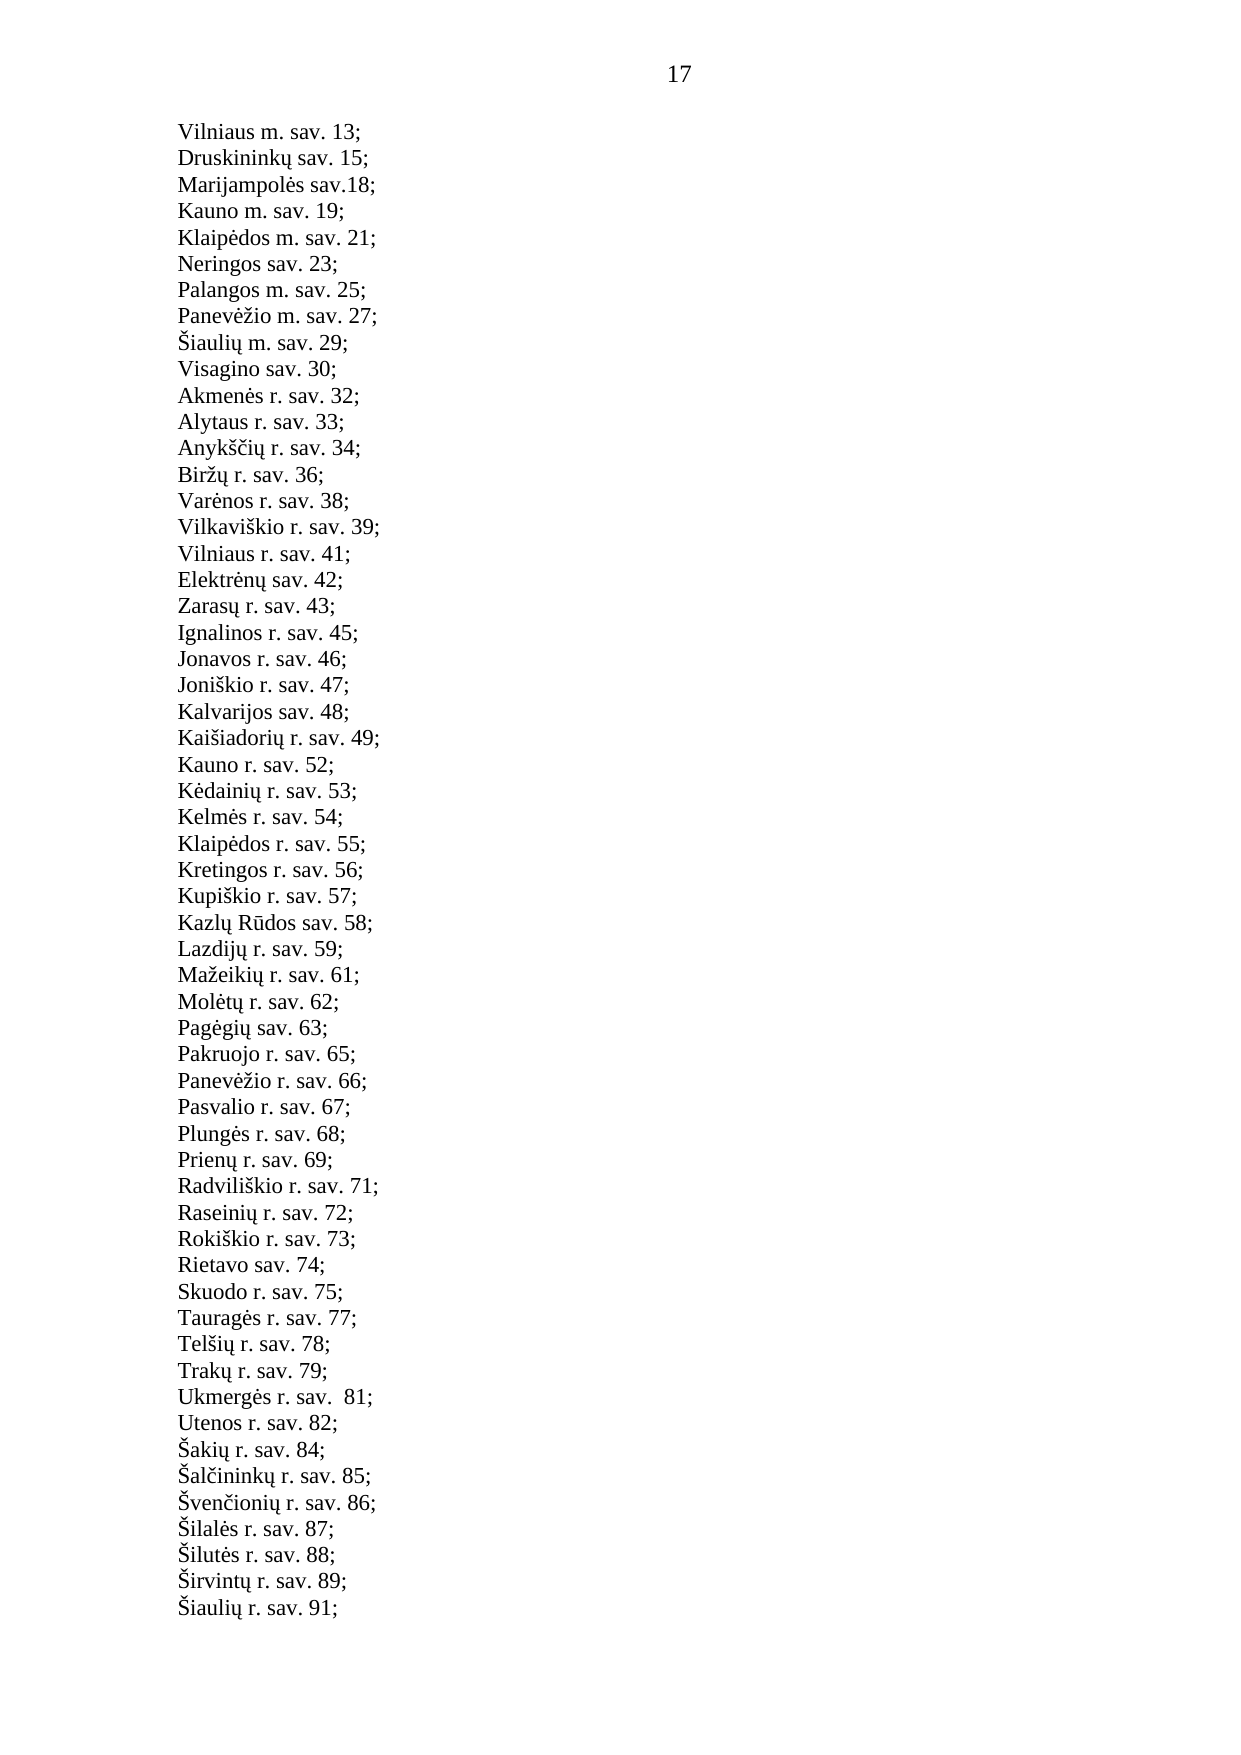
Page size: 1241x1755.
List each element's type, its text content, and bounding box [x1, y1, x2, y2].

text Kėdainių r. sav. 53; [177, 777, 1181, 803]
text Neringos sav. 23; [177, 250, 1181, 276]
text Marijampolės sav.18; [177, 171, 1181, 197]
text Mažeikių r. sav. 61; [177, 961, 1181, 988]
text Tauragės r. sav. 77; [177, 1304, 1181, 1330]
text Šiaulių m. sav. 29; [177, 329, 1181, 355]
text Pagėgių sav. 63; [177, 1014, 1181, 1041]
text Joniškio r. sav. 47; [177, 672, 1181, 698]
text Trakų r. sav. 79; [177, 1357, 1181, 1383]
text Ukmergės r. sav. 81; [177, 1383, 1181, 1409]
text Palangos m. sav. 25; [177, 276, 1181, 303]
text Telšių r. sav. 78; [177, 1330, 1181, 1357]
text Kazlų Rūdos sav. 58; [177, 909, 1181, 935]
text Plungės r. sav. 68; [177, 1119, 1181, 1146]
text Anykščių r. sav. 34; [177, 434, 1181, 461]
text Vilkaviškio r. sav. 39; [177, 513, 1181, 540]
text Elektrėnų sav. 42; [177, 566, 1181, 592]
text Jonavos r. sav. 46; [177, 645, 1181, 672]
text Šakių r. sav. 84; [177, 1436, 1181, 1462]
text Druskininkų sav. 15; [177, 144, 1181, 171]
text Pakruojo r. sav. 65; [177, 1041, 1181, 1067]
text Šiaulių r. sav. 91; [177, 1594, 1181, 1620]
text Panevėžio r. sav. 66; [177, 1067, 1181, 1093]
text Kauno r. sav. 52; [177, 751, 1181, 777]
text Varėnos r. sav. 38; [177, 487, 1181, 513]
text Raseinių r. sav. 72; [177, 1199, 1181, 1225]
text Vilniaus m. sav. 13; [177, 118, 1181, 144]
text Šilutės r. sav. 88; [177, 1541, 1181, 1568]
text Švenčionių r. sav. 86; [177, 1488, 1181, 1515]
text Vilniaus r. sav. 41; [177, 540, 1181, 566]
text Kalvarijos sav. 48; [177, 698, 1181, 724]
text Kaišiadorių r. sav. 49; [177, 724, 1181, 751]
text Šalčininkų r. sav. 85; [177, 1462, 1181, 1488]
text Pasvalio r. sav. 67; [177, 1093, 1181, 1119]
text Alytaus r. sav. 33; [177, 408, 1181, 434]
text Zarasų r. sav. 43; [177, 592, 1181, 619]
text Ignalinos r. sav. 45; [177, 619, 1181, 645]
text Šilalės r. sav. 87; [177, 1515, 1181, 1541]
text Radviliškio r. sav. 71; [177, 1172, 1181, 1199]
text Skuodo r. sav. 75; [177, 1278, 1181, 1304]
text Rokiškio r. sav. 73; [177, 1225, 1181, 1251]
text Rietavo sav. 74; [177, 1251, 1181, 1278]
text Kretingos r. sav. 56; [177, 856, 1181, 882]
text Klaipėdos r. sav. 55; [177, 830, 1181, 856]
text Klaipėdos m. sav. 21; [177, 223, 1181, 250]
text Biržų r. sav. 36; [177, 461, 1181, 487]
text Prienų r. sav. 69; [177, 1146, 1181, 1172]
text Kupiškio r. sav. 57; [177, 882, 1181, 909]
text Kelmės r. sav. 54; [177, 803, 1181, 830]
text Kauno m. sav. 19; [177, 197, 1181, 223]
text Molėtų r. sav. 62; [177, 988, 1181, 1014]
text Visagino sav. 30; [177, 355, 1181, 382]
text Lazdijų r. sav. 59; [177, 935, 1181, 961]
text Utenos r. sav. 82; [177, 1409, 1181, 1436]
text Akmenės r. sav. 32; [177, 382, 1181, 408]
text Širvintų r. sav. 89; [177, 1568, 1181, 1594]
text Panevėžio m. sav. 27; [177, 303, 1181, 329]
